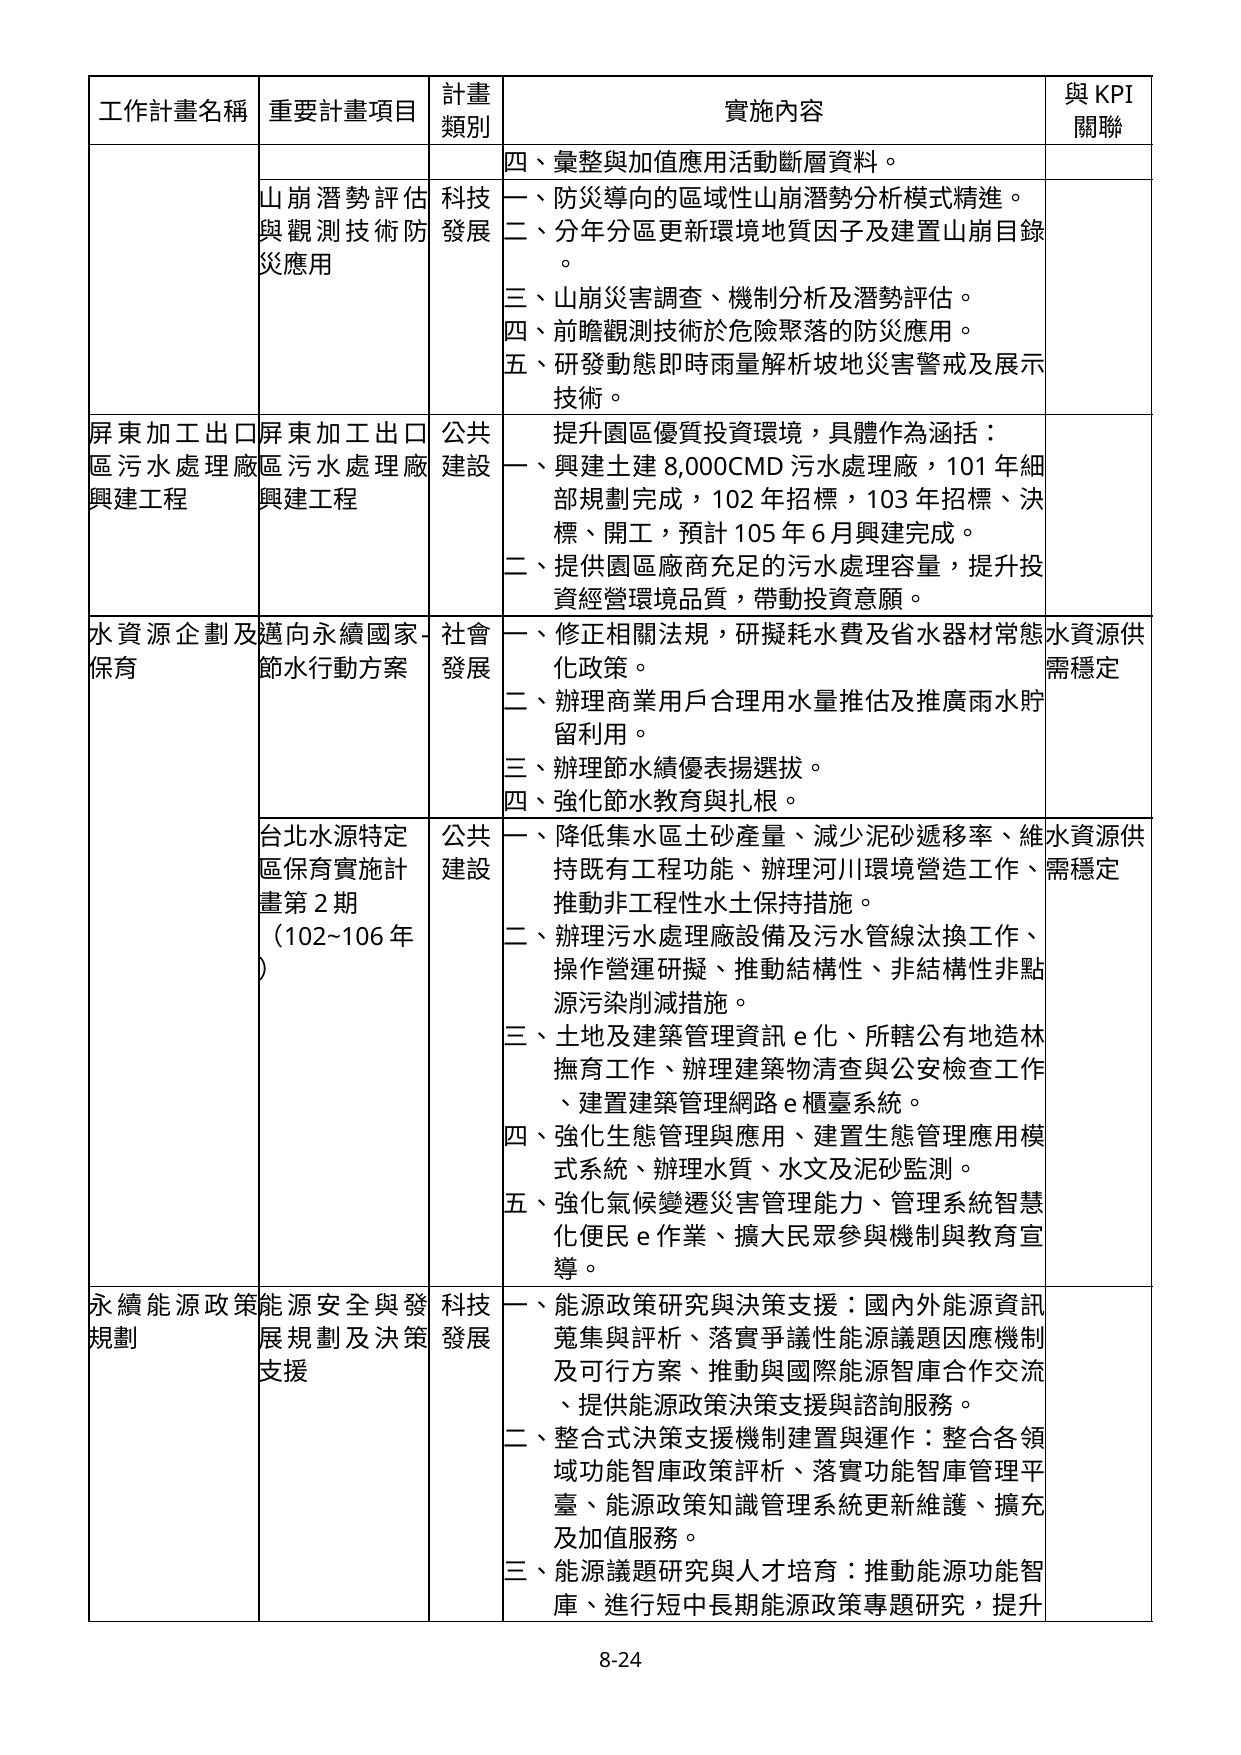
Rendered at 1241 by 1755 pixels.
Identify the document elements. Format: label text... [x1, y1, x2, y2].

table_cell 一、防災導向的區域性山崩潛勢分析模式精進。 二、分年分區更新環境地質因子及建置山崩目錄。 三、山崩災害調查、機制分析及潛勢評估。 四、前瞻觀測技術於危險聚落的防災應用。 五、研發動態即時雨量解析坡地災害警戒及展示技術。 [504, 180, 1045, 414]
table_cell [1046, 145, 1151, 178]
table_cell 提升園區優質投資環境，具體作為涵括： 一、興建土建8,000CMD污水處理廠，101年細部規劃完成，102年招標，103年招標、決標、開工，預計105年6月興建完成。 二、提供園區廠商充足的污水處理容量，提升投資經營環境品質，帶動投資意願。 [504, 415, 1045, 615]
table_cell 一、修正相關法規，研擬耗水費及省水器材常態化政策。 二、辦理商業用戶合理用水量推估及推廣雨水貯留利用。 三、辦理節水績優表揚選拔。 四、強化節水教育與扎根。 [504, 617, 1045, 817]
table_cell 水資源供需穩定 [1046, 617, 1151, 817]
table_cell 能源安全與發展規劃及決策支援 [260, 1287, 428, 1621]
table_cell 山崩潛勢評估與觀測技術防災應用 [260, 180, 428, 414]
table_cell 邁向永續國家-節水行動方案 [260, 617, 428, 817]
table_cell [90, 145, 258, 414]
table_cell 台北水源特定區保育實施計畫第2期（102~106年） [260, 819, 428, 1286]
table_cell 一、降低集水區土砂產量、減少泥砂遞移率、維持既有工程功能、辦理河川環境營造工作、推動非工程性水土保持措施。 二、辦理污水處理廠設備及污水管線汰換工作、操作營運研擬、推動結構性、非結構性非點源污染削減措施。 三、土地及建築管理資訊e化、所轄公有地造林撫育工作、辦理建築物清查與公安檢查工作、建置建築管理網路e櫃臺系統。 四、強化生態管理與應用、建置生態管理應用模式系統、辦理水質、水文及泥砂監測。 五、強化氣候變遷災害管理能力、管理系統智慧化便民e作業、擴大民眾參與機制與教育宣導。 [504, 819, 1045, 1286]
table_cell 四、彙整與加值應用活動斷層資料。 [504, 145, 1045, 178]
table_cell [260, 145, 428, 178]
table_header 實施內容 [504, 77, 1045, 143]
table_cell 科技發展 [430, 1287, 502, 1621]
table_cell 水資源供需穩定 [1046, 819, 1151, 1286]
table_header 工作計畫名稱 [90, 77, 258, 143]
table_cell 水資源企劃及保育 [90, 617, 258, 1286]
table_cell 屏東加工出口區污水處理廠興建工程 [90, 415, 258, 615]
table_cell [430, 145, 502, 178]
table_cell 公共建設 [430, 415, 502, 615]
table_cell 公共建設 [430, 819, 502, 1286]
table_cell 屏東加工出口區污水處理廠興建工程 [260, 415, 428, 615]
table_header 與KPI 關聯 [1046, 77, 1151, 143]
table_header 重要計畫項目 [260, 77, 428, 143]
table_cell 科技發展 [430, 180, 502, 414]
table_cell [1046, 415, 1151, 615]
table_cell 永續能源政策規劃 [90, 1287, 258, 1621]
table_cell [1046, 1287, 1151, 1621]
table_cell [1046, 180, 1151, 414]
table_cell 一、能源政策研究與決策支援：國內外能源資訊蒐集與評析、落實爭議性能源議題因應機制及可行方案、推動與國際能源智庫合作交流、提供能源政策決策支援與諮詢服務。 二、整合式決策支援機制建置與運作：整合各領域功能智庫政策評析、落實功能智庫管理平臺、能源政策知識管理系統更新維護、擴充及加值服務。 三、能源議題研究與人才培育：推動能源功能智庫、進行短中長期能源政策專題研究，提升 [504, 1287, 1045, 1621]
table_cell 社會發展 [430, 617, 502, 817]
table_header 計畫類別 [430, 77, 502, 143]
